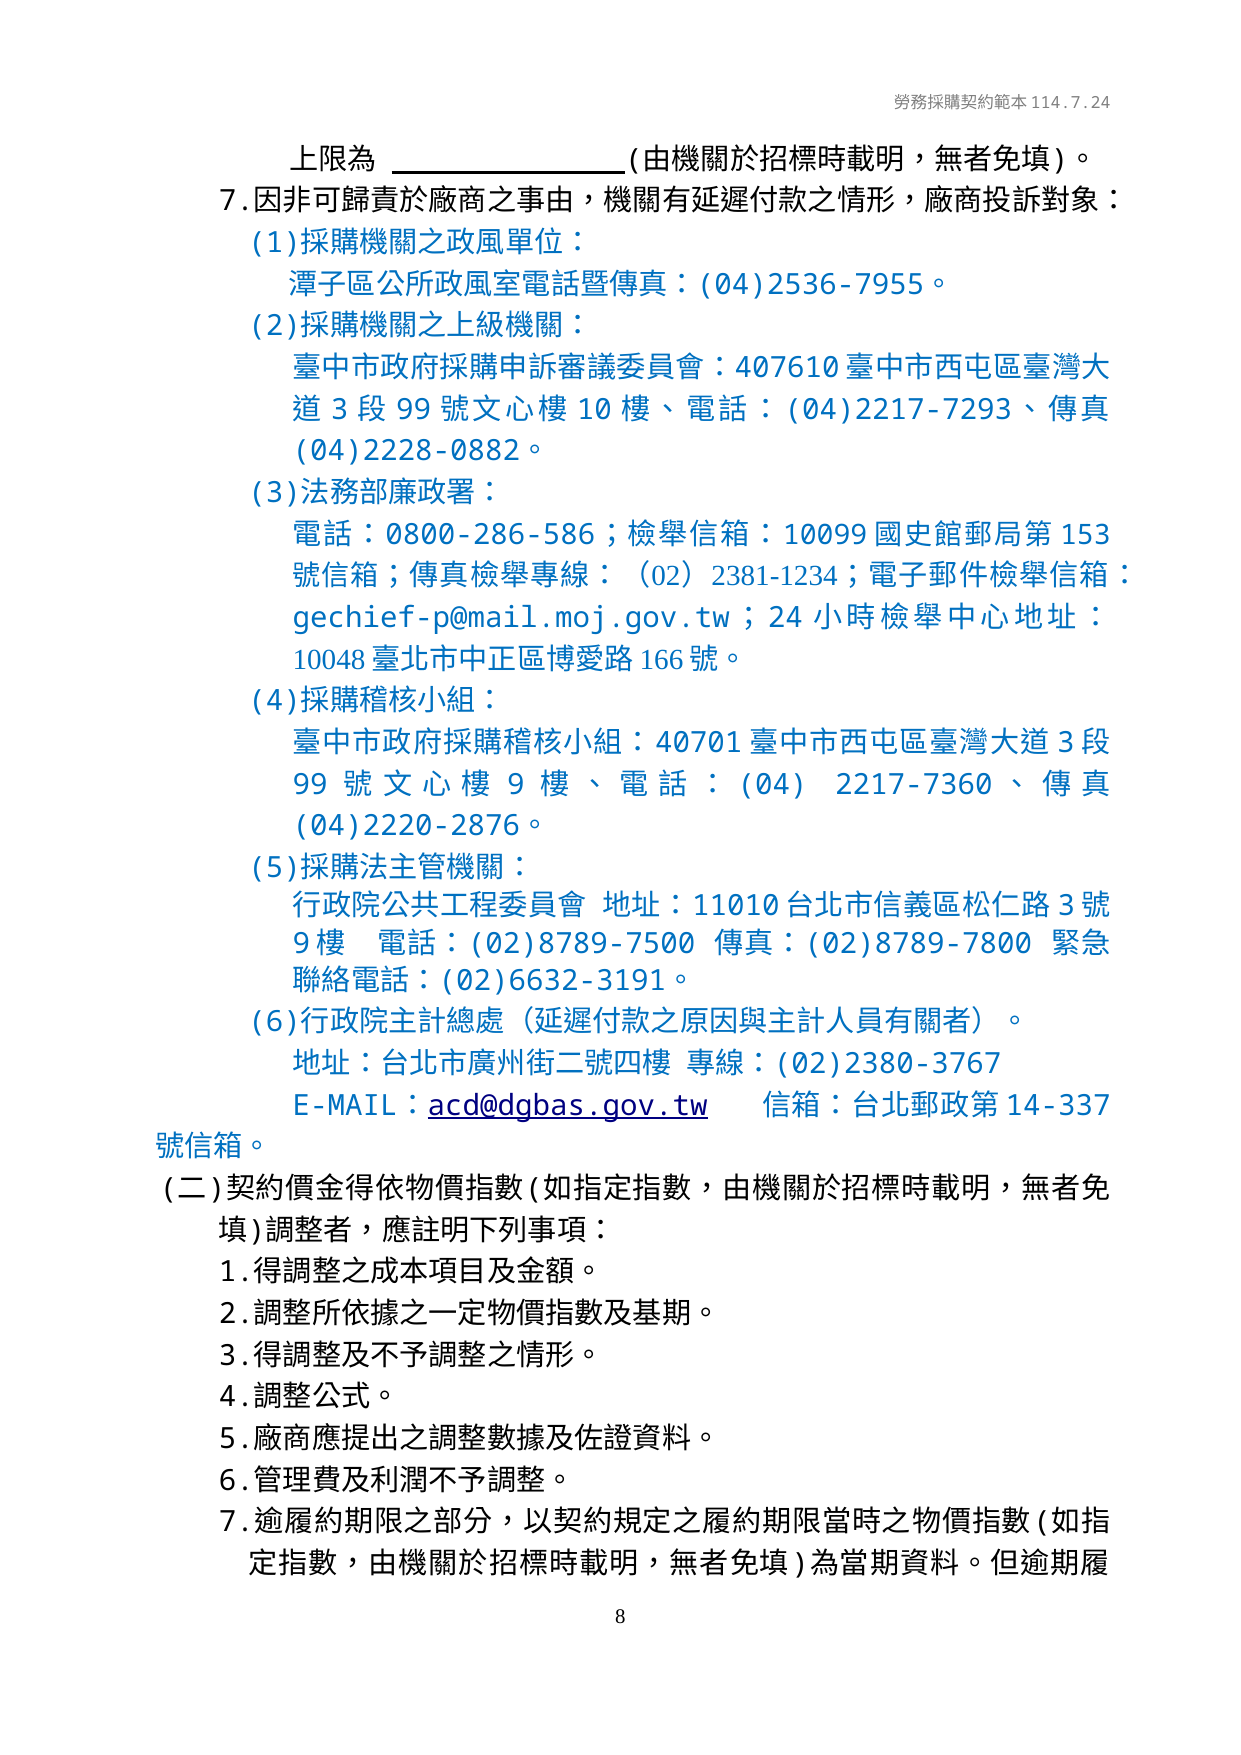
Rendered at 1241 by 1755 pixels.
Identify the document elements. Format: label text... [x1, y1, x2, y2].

text 3.得調整及不予調整之情形。 [218, 1332, 1110, 1373]
text 7.逾履約期限之部分，以契約規定之履約期限當時之物價指數(如指定指數，由機關於招標時載明，無者免填)為當期資料。但逾期履 [218, 1498, 1110, 1582]
text (1)採購機關之政風單位： [248, 219, 1110, 261]
text 臺中市政府採購申訴審議委員會：407610臺中市西屯區臺灣大道3段99號文心樓10樓、電話：(04)2217-7293、傳真(04)2228-0882。 [292, 344, 1110, 469]
text (4)採購稽核小組： [248, 677, 1110, 719]
text (二)契約價金得依物價指數(如指定指數，由機關於招標時載明，無者免填)調整者，應註明下列事項： [159, 1165, 1110, 1248]
text 電話：0800-286-586；檢舉信箱：10099國史館郵局第153號信箱；傳真檢舉專線：（02）2381-1234；電子郵件檢舉信箱：gechief-p@mail.moj.gov.tw；24小時檢舉中心地址：10048臺北市中正區博愛路166號。 [292, 511, 1110, 677]
text (6)行政院主計總處（延遲付款之原因與主計人員有關者）。 [248, 998, 1110, 1040]
text (2)採購機關之上級機關： [248, 302, 1110, 344]
text 行政院公共工程委員會 地址：11010台北市信義區松仁路3號9樓 電話：(02)8789-7500 傳真：(02)8789-7800 緊急聯絡電話：(02)6632-3191。 [292, 886, 1110, 998]
text 潭子區公所政風室電話暨傳真：(04)2536-7955。 [142, 261, 1110, 302]
text (5)採購法主管機關： [248, 844, 1110, 886]
text 地址：台北市廣州街二號四樓 專線：(02)2380-3767 [292, 1040, 1110, 1082]
text 5.廠商應提出之調整數據及佐證資料。 [218, 1415, 1110, 1457]
text (3)法務部廉政署： [248, 469, 1110, 511]
text 上限為 (由機關於招標時載明，無者免填)。 [248, 136, 1110, 177]
text 臺中市政府採購稽核小組：40701臺中市西屯區臺灣大道3段99號文心樓9樓、電話：(04) 2217-7360、傳真(04)2220-2876。 [292, 719, 1110, 844]
text 6.管理費及利潤不予調整。 [218, 1457, 1110, 1498]
text 4.調整公式。 [218, 1373, 1110, 1415]
text 2.調整所依據之一定物價指數及基期。 [218, 1290, 1110, 1332]
text E-MAIL：acd@dgbas.gov.tw 信箱：台北郵政第14-337號信箱。 [155, 1082, 1110, 1165]
text 7.因非可歸責於廠商之事由，機關有延遲付款之情形，廠商投訴對象： [218, 177, 1110, 219]
text 1.得調整之成本項目及金額。 [218, 1248, 1110, 1290]
